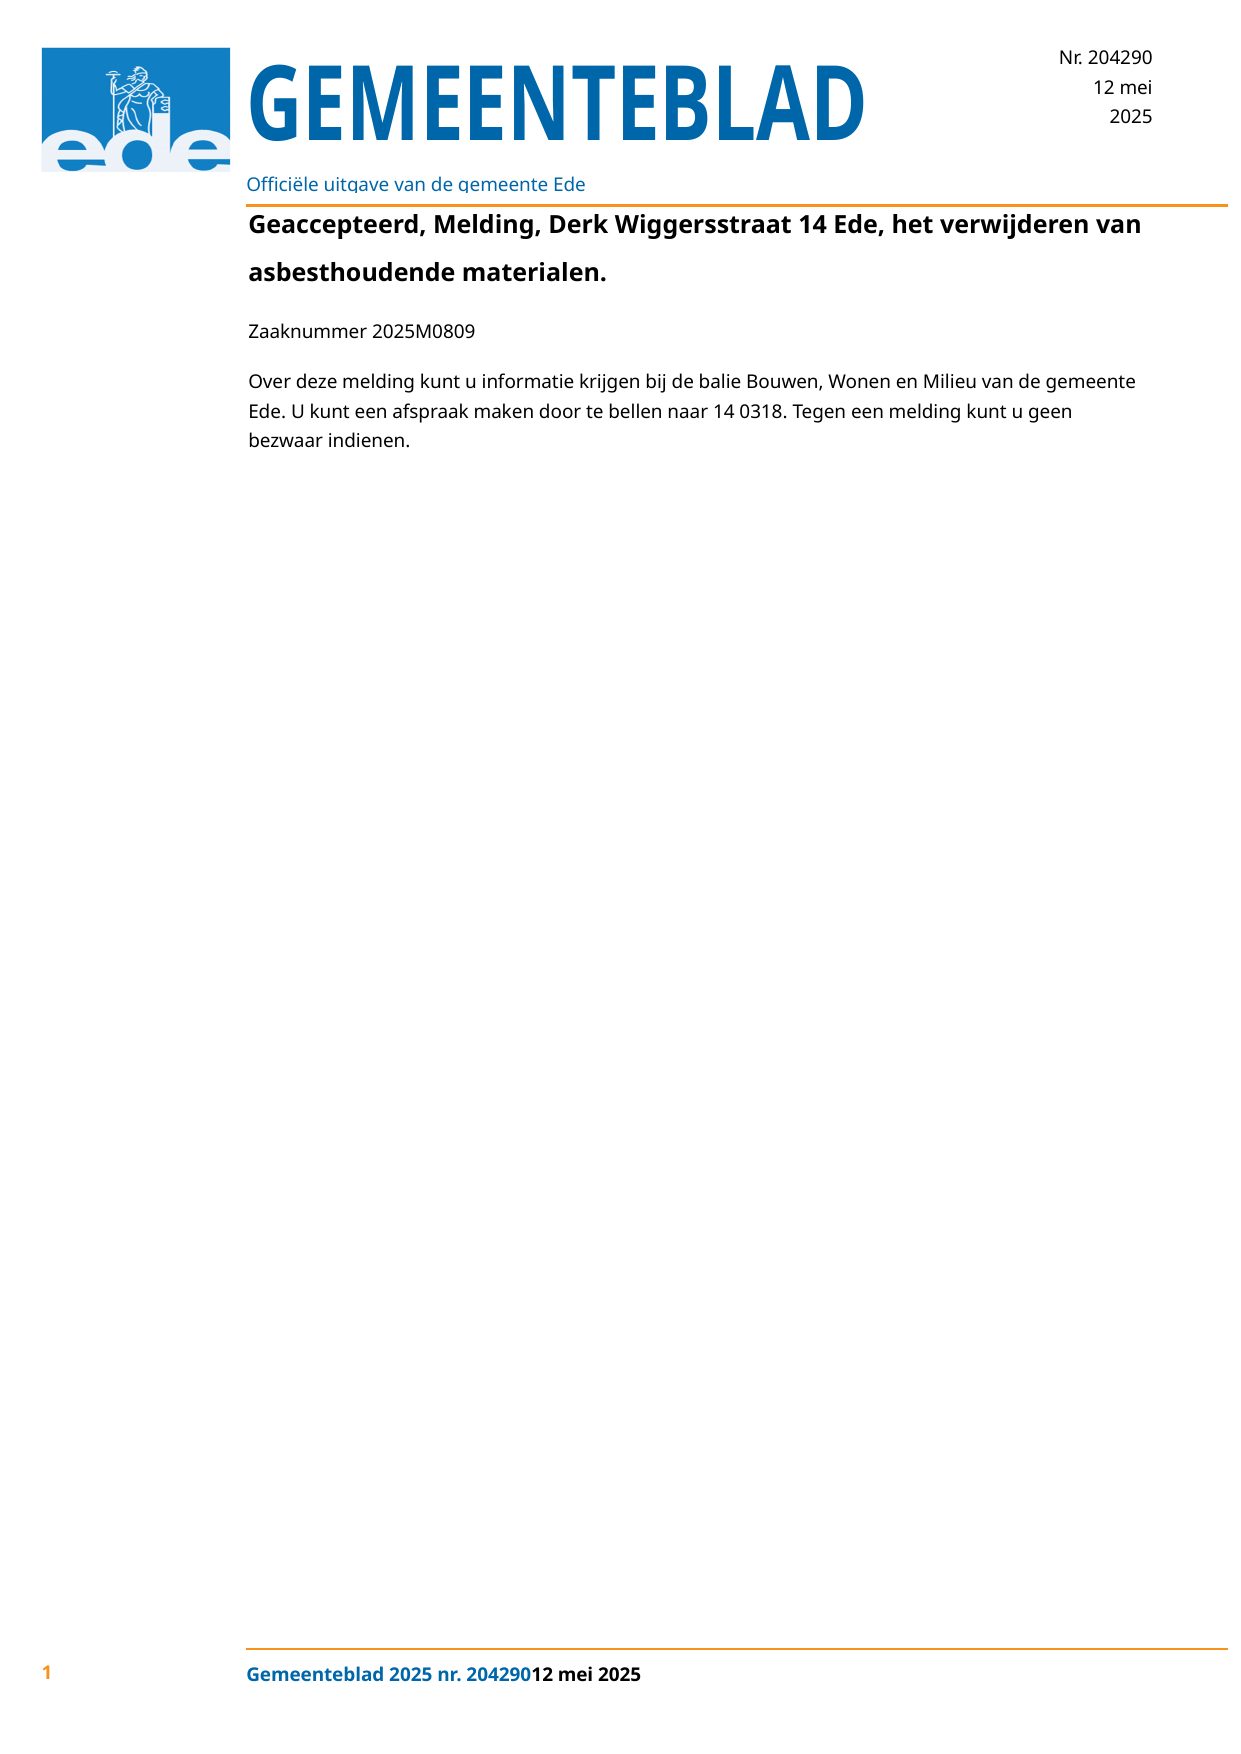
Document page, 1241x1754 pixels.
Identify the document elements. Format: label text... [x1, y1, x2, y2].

text Zaaknummer 2025M0809 [248, 318, 1152, 344]
text Geaccepteerd, Melding, Derk Wiggersstraat 14 Ede, het verwijderen van asbesthoudende materialen. [248, 207, 1152, 288]
text Over deze melding kunt u informatie krijgen bij de balie Bouwen, Wonen en Milieu van de gemeente Ede. U kunt een afspraak maken door te bellen naar 14 0318. Tegen een melding kunt u geen bezwaar indienen. [248, 368, 1152, 453]
picture [41, 47, 231, 172]
